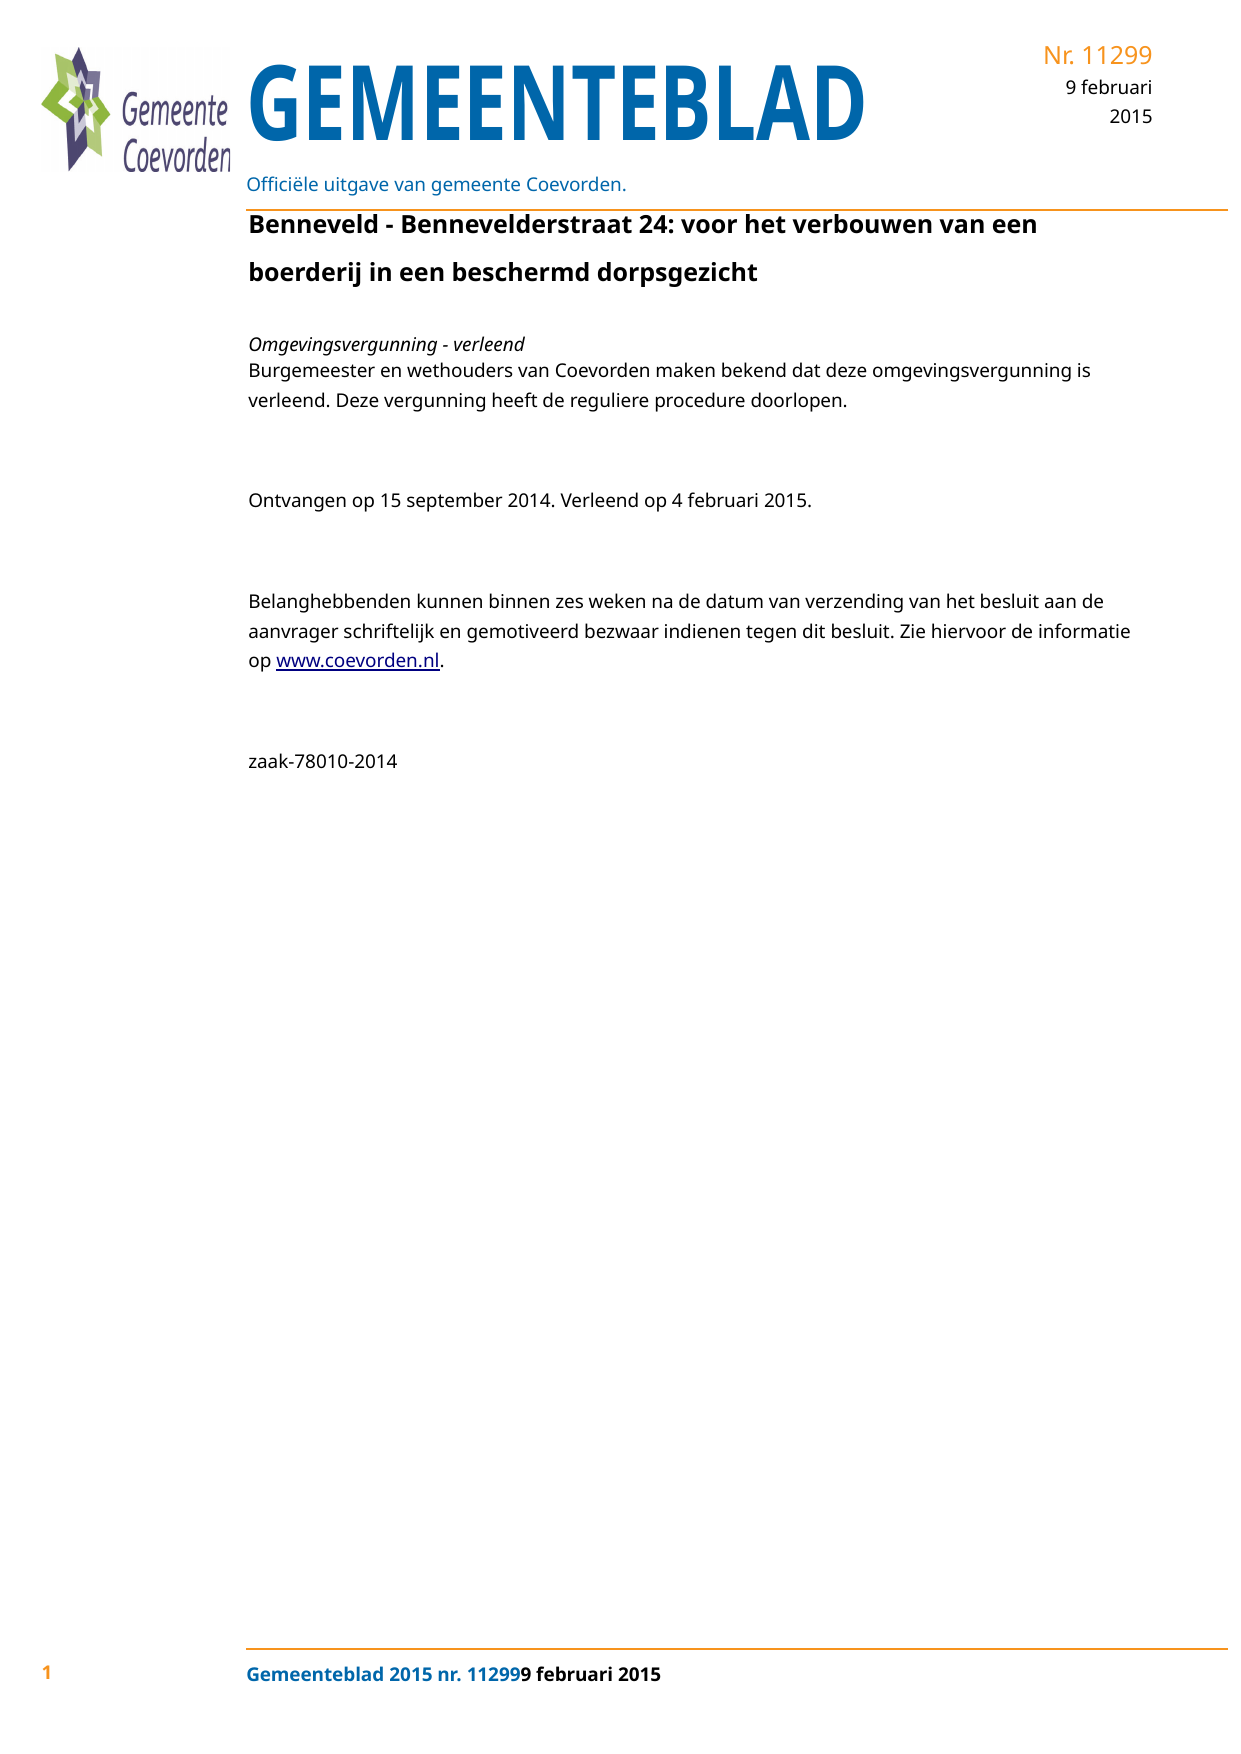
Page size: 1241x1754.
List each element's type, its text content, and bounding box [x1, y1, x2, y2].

text Ontvangen op 15 september 2014. Verleend op 4 februari 2015. [248, 488, 1152, 513]
text Belanghebbenden kunnen binnen zes weken na de datum van verzending van het besluit aan de aanvrager schriftelijk en gemotiveerd bezwaar indienen tegen dit besluit. Zie hiervoor de informatie op www.coevorden.nl. [248, 588, 1152, 673]
picture [41, 47, 231, 172]
text Benneveld - Bennevelderstraat 24: voor het verbouwen van een boerderij in een beschermd dorpsgezicht [248, 211, 1152, 288]
text zaak-78010-2014 [248, 748, 1152, 774]
text Burgemeester en wethouders van Coevorden maken bekend dat deze omgevingsvergunning is verleend. Deze vergunning heeft de reguliere procedure doorlopen. [248, 357, 1152, 412]
text Omgevingsvergunning - verleend [248, 331, 1152, 357]
